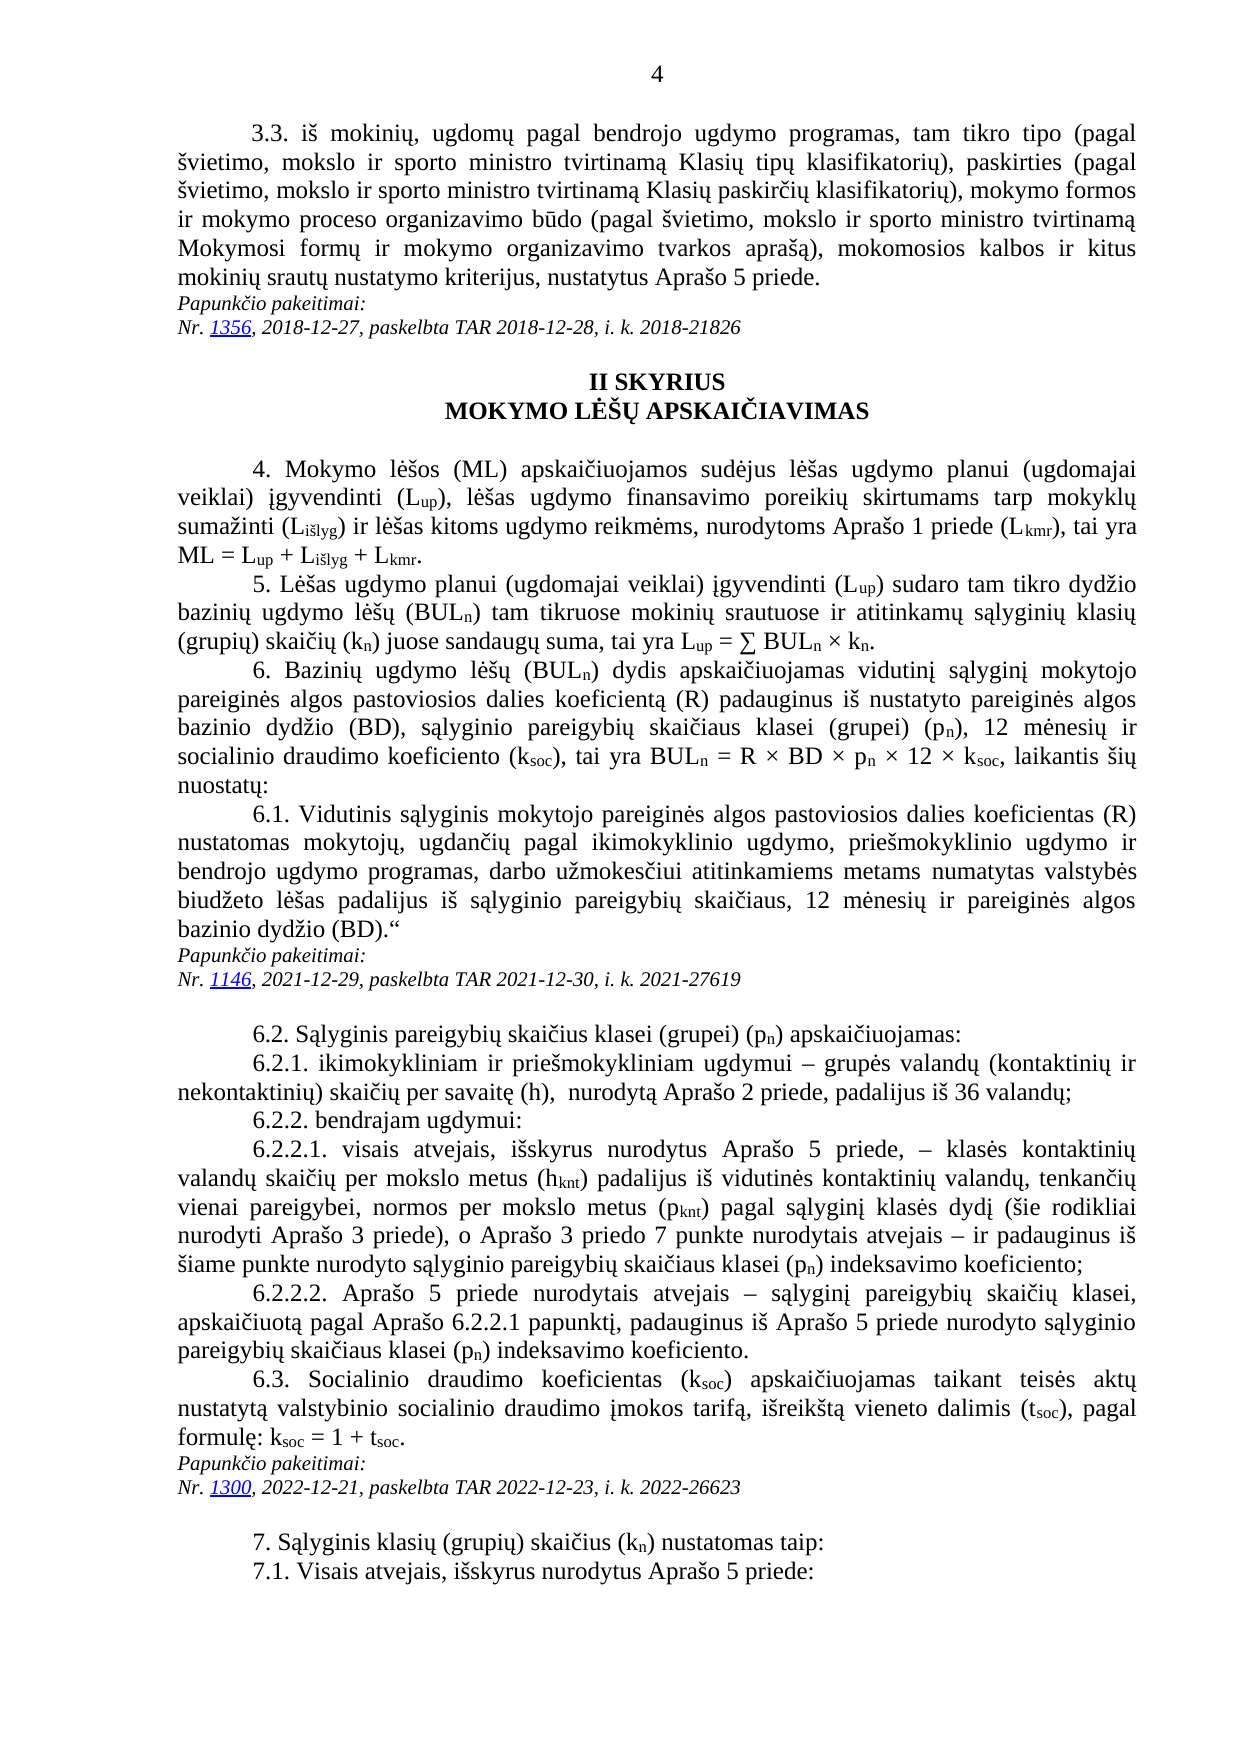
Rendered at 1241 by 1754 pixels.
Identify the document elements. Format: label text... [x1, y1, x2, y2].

text 5. Lėšas ugdymo planui (ugdomajai veiklai) įgyvendinti (Lup) sudaro tam tikro dydžio bazinių ugdymo lėšų (BULn) tam tikruose mokinių srautuose ir atitinkamų sąlyginių klasių (grupių) skaičių (kn) juose sandaugų suma, tai yra Lup = ∑ BULn × kn. [177, 569, 1137, 655]
text 6.3. Socialinio draudimo koeficientas (ksoc) apskaičiuojamas taikant teisės aktų nustatytą valstybinio socialinio draudimo įmokos tarifą, išreikštą vieneto dalimis (tsoc), pagal formulę: ksoc = 1 + tsoc. [177, 1364, 1137, 1451]
text 6. Bazinių ugdymo lėšų (BULn) dydis apskaičiuojamas vidutinį sąlyginį mokytojo pareiginės algos pastoviosios dalies koeficientą (R) padauginus iš nustatyto pareiginės algos bazinio dydžio (BD), sąlyginio pareigybių skaičiaus klasei (grupei) (pn), 12 mėnesių ir socialinio draudimo koeficiento (ksoc), tai yra BULn = R × BD × pn × 12 × ksoc, laikantis šių nuostatų: [177, 655, 1137, 799]
text 7.1. Visais atvejais, išskyrus nurodytus Aprašo 5 priede: [177, 1556, 1137, 1585]
text Papunkčio pakeitimai: [177, 1451, 1137, 1475]
text 6.1. Vidutinis sąlyginis mokytojo pareiginės algos pastoviosios dalies koeficientas (R) nustatomas mokytojų, ugdančių pagal ikimokyklinio ugdymo, priešmokyklinio ugdymo ir bendrojo ugdymo programas, darbo užmokesčiui atitinkamiems metams numatytas valstybės biudžeto lėšas padalijus iš sąlyginio pareigybių skaičiaus, 12 mėnesių ir pareiginės algos bazinio dydžio (BD).“ [177, 799, 1137, 942]
text 6.2. Sąlyginis pareigybių skaičius klasei (grupei) (pn) apskaičiuojamas: [177, 1019, 1137, 1048]
text Nr. 1356, 2018-12-27, paskelbta TAR 2018-12-28, i. k. 2018-21826 [177, 315, 1137, 339]
text 6.2.2.2. Aprašo 5 priede nurodytais atvejais – sąlyginį pareigybių skaičių klasei, apskaičiuotą pagal Aprašo 6.2.2.1 papunktį, padauginus iš Aprašo 5 priede nurodyto sąlyginio pareigybių skaičiaus klasei (pn) indeksavimo koeficiento. [177, 1278, 1137, 1364]
text 6.2.1. ikimokykliniam ir priešmokykliniam ugdymui – grupės valandų (kontaktinių ir nekontaktinių) skaičių per savaitę (h), nurodytą Aprašo 2 priede, padalijus iš 36 valandų; [177, 1048, 1137, 1106]
text 6.2.2. bendrajam ugdymui: [177, 1106, 1137, 1134]
text 6.2.2.1. visais atvejais, išskyrus nurodytus Aprašo 5 priede, – klasės kontaktinių valandų skaičių per mokslo metus (hknt) padalijus iš vidutinės kontaktinių valandų, tenkančių vienai pareigybei, normos per mokslo metus (pknt) pagal sąlyginį klasės dydį (šie rodikliai nurodyti Aprašo 3 priede), o Aprašo 3 priedo 7 punkte nurodytais atvejais – ir padauginus iš šiame punkte nurodyto sąlyginio pareigybių skaičiaus klasei (pn) indeksavimo koeficiento; [177, 1134, 1137, 1278]
text MOKYMO LĖŠŲ APSKAIČIAVIMAS [177, 396, 1137, 425]
text Papunkčio pakeitimai: [177, 291, 1137, 315]
text 7. Sąlyginis klasių (grupių) skaičius (kn) nustatomas taip: [177, 1527, 1137, 1556]
text II SKYRIUS [177, 367, 1137, 396]
text 3.3. iš mokinių, ugdomų pagal bendrojo ugdymo programas, tam tikro tipo (pagal švietimo, mokslo ir sporto ministro tvirtinamą Klasių tipų klasifikatorių), paskirties (pagal švietimo, mokslo ir sporto ministro tvirtinamą Klasių paskirčių klasifikatorių), mokymo formos ir mokymo proceso organizavimo būdo (pagal švietimo, mokslo ir sporto ministro tvirtinamą Mokymosi formų ir mokymo organizavimo tvarkos aprašą), mokomosios kalbos ir kitus mokinių srautų nustatymo kriterijus, nustatytus Aprašo 5 priede. [177, 118, 1137, 291]
text Nr. 1300, 2022-12-21, paskelbta TAR 2022-12-23, i. k. 2022-26623 [177, 1475, 1137, 1499]
text Nr. 1146, 2021-12-29, paskelbta TAR 2021-12-30, i. k. 2021-27619 [177, 967, 1137, 991]
text 4. Mokymo lėšos (ML) apskaičiuojamos sudėjus lėšas ugdymo planui (ugdomajai veiklai) įgyvendinti (Lup), lėšas ugdymo finansavimo poreikių skirtumams tarp mokyklų sumažinti (Lišlyg) ir lėšas kitoms ugdymo reikmėms, nurodytoms Aprašo 1 priede (Lkmr), tai yra ML = Lup + Lišlyg + Lkmr. [177, 454, 1137, 569]
text Papunkčio pakeitimai: [177, 942, 1137, 967]
